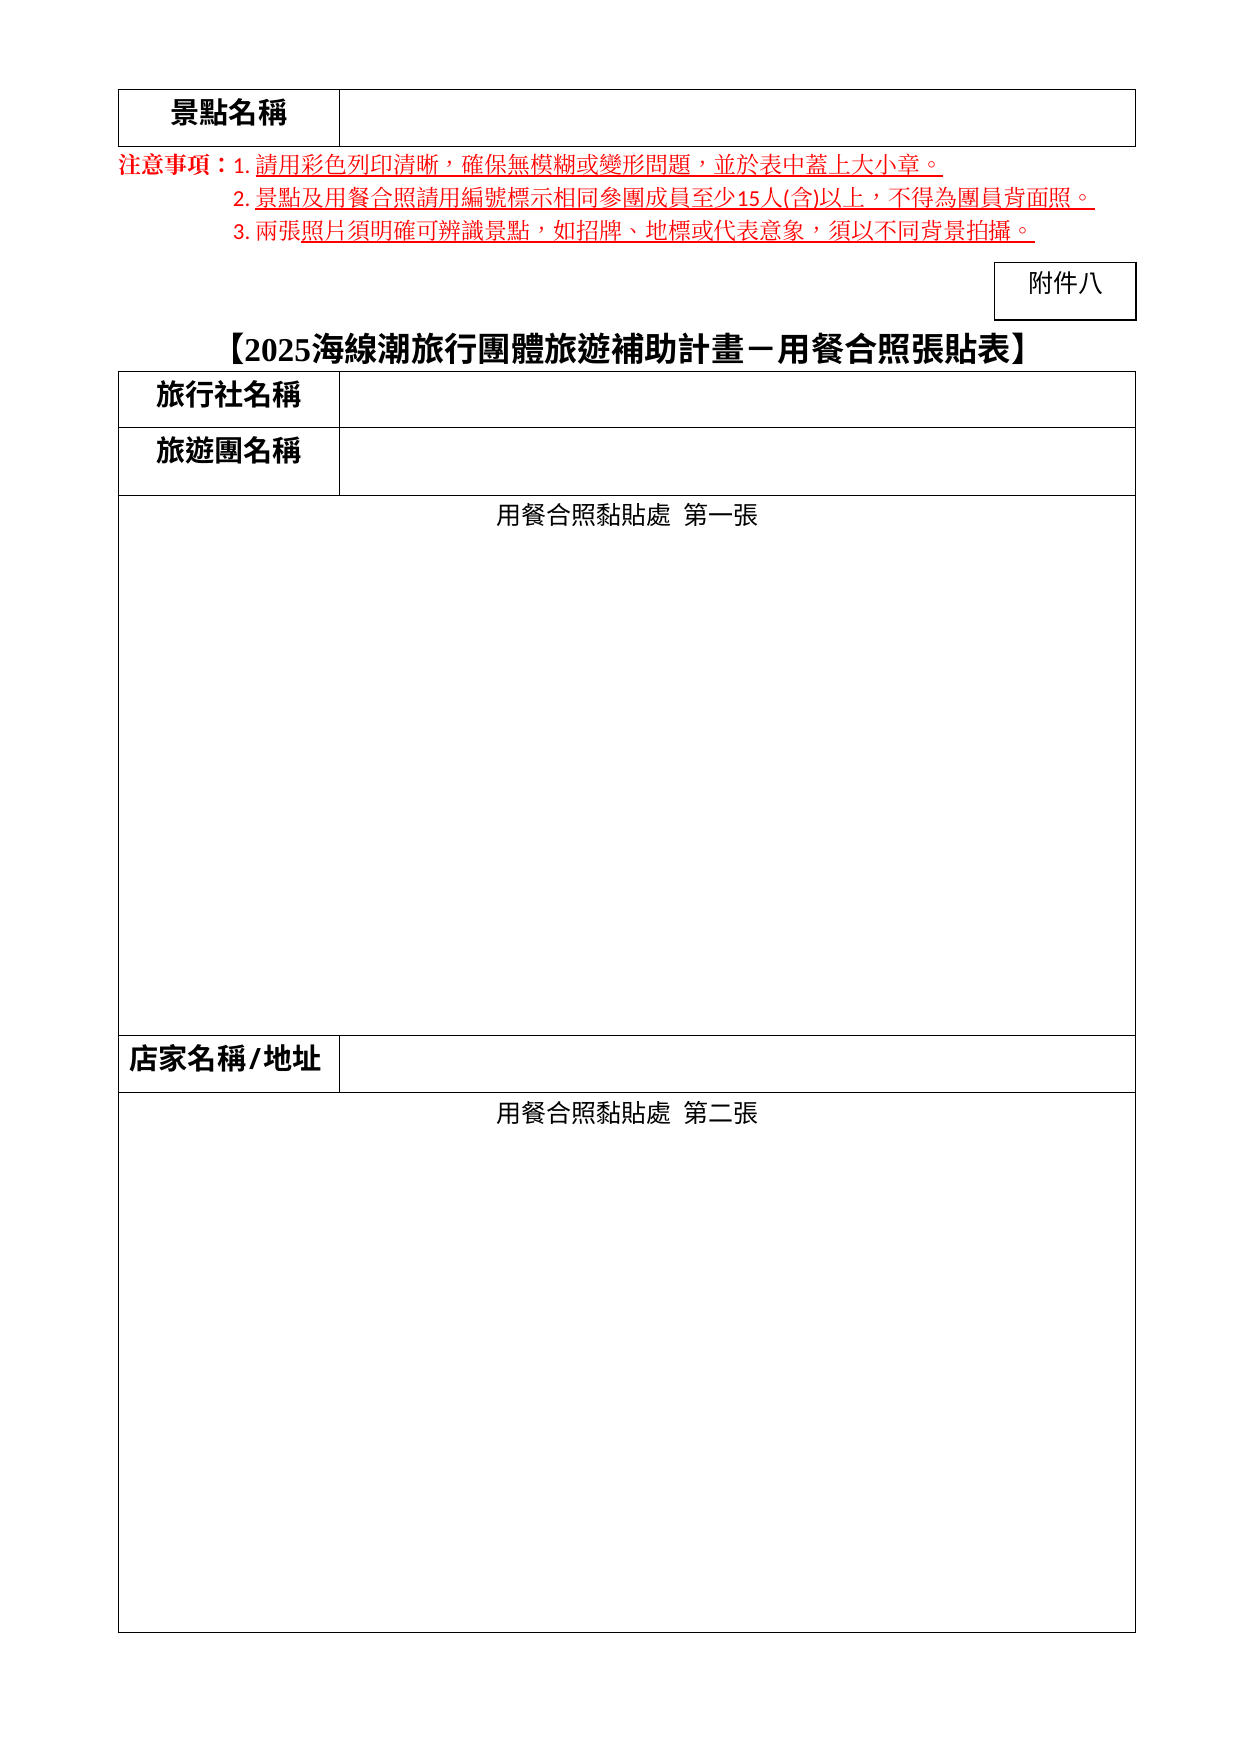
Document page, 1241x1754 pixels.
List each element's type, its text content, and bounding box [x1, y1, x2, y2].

table_cell 景點名稱 [119, 90, 339, 146]
text [995, 299, 1135, 319]
table_cell [340, 1036, 1135, 1092]
table_cell 用餐合照黏貼處 第一張 [119, 496, 1135, 1035]
text 2. 景點及用餐合照請用編號標示相同參團成員至少15人(含)以上，不得為團員背面照。 [118, 180, 1137, 213]
table_cell 旅遊團名稱 [119, 428, 339, 495]
text 注意事項：1. 請用彩色列印清晰，確保無模糊或變形問題，並於表中蓋上大小章。 [118, 147, 1137, 180]
table_header [340, 372, 1135, 427]
text 附件八 [995, 263, 1135, 299]
table_cell 店家名稱/地址 [119, 1036, 339, 1092]
table_header 旅行社名稱 [119, 372, 339, 427]
table_cell [340, 90, 1135, 146]
text 3. 兩張照片須明確可辨識景點，如招牌、地標或代表意象，須以不同背景拍攝。 [118, 213, 1137, 246]
table_cell 用餐合照黏貼處 第二張 [119, 1093, 1135, 1632]
table_cell [340, 428, 1135, 495]
text 【2025海線潮旅行團體旅遊補助計畫－用餐合照張貼表】 [118, 322, 1137, 371]
